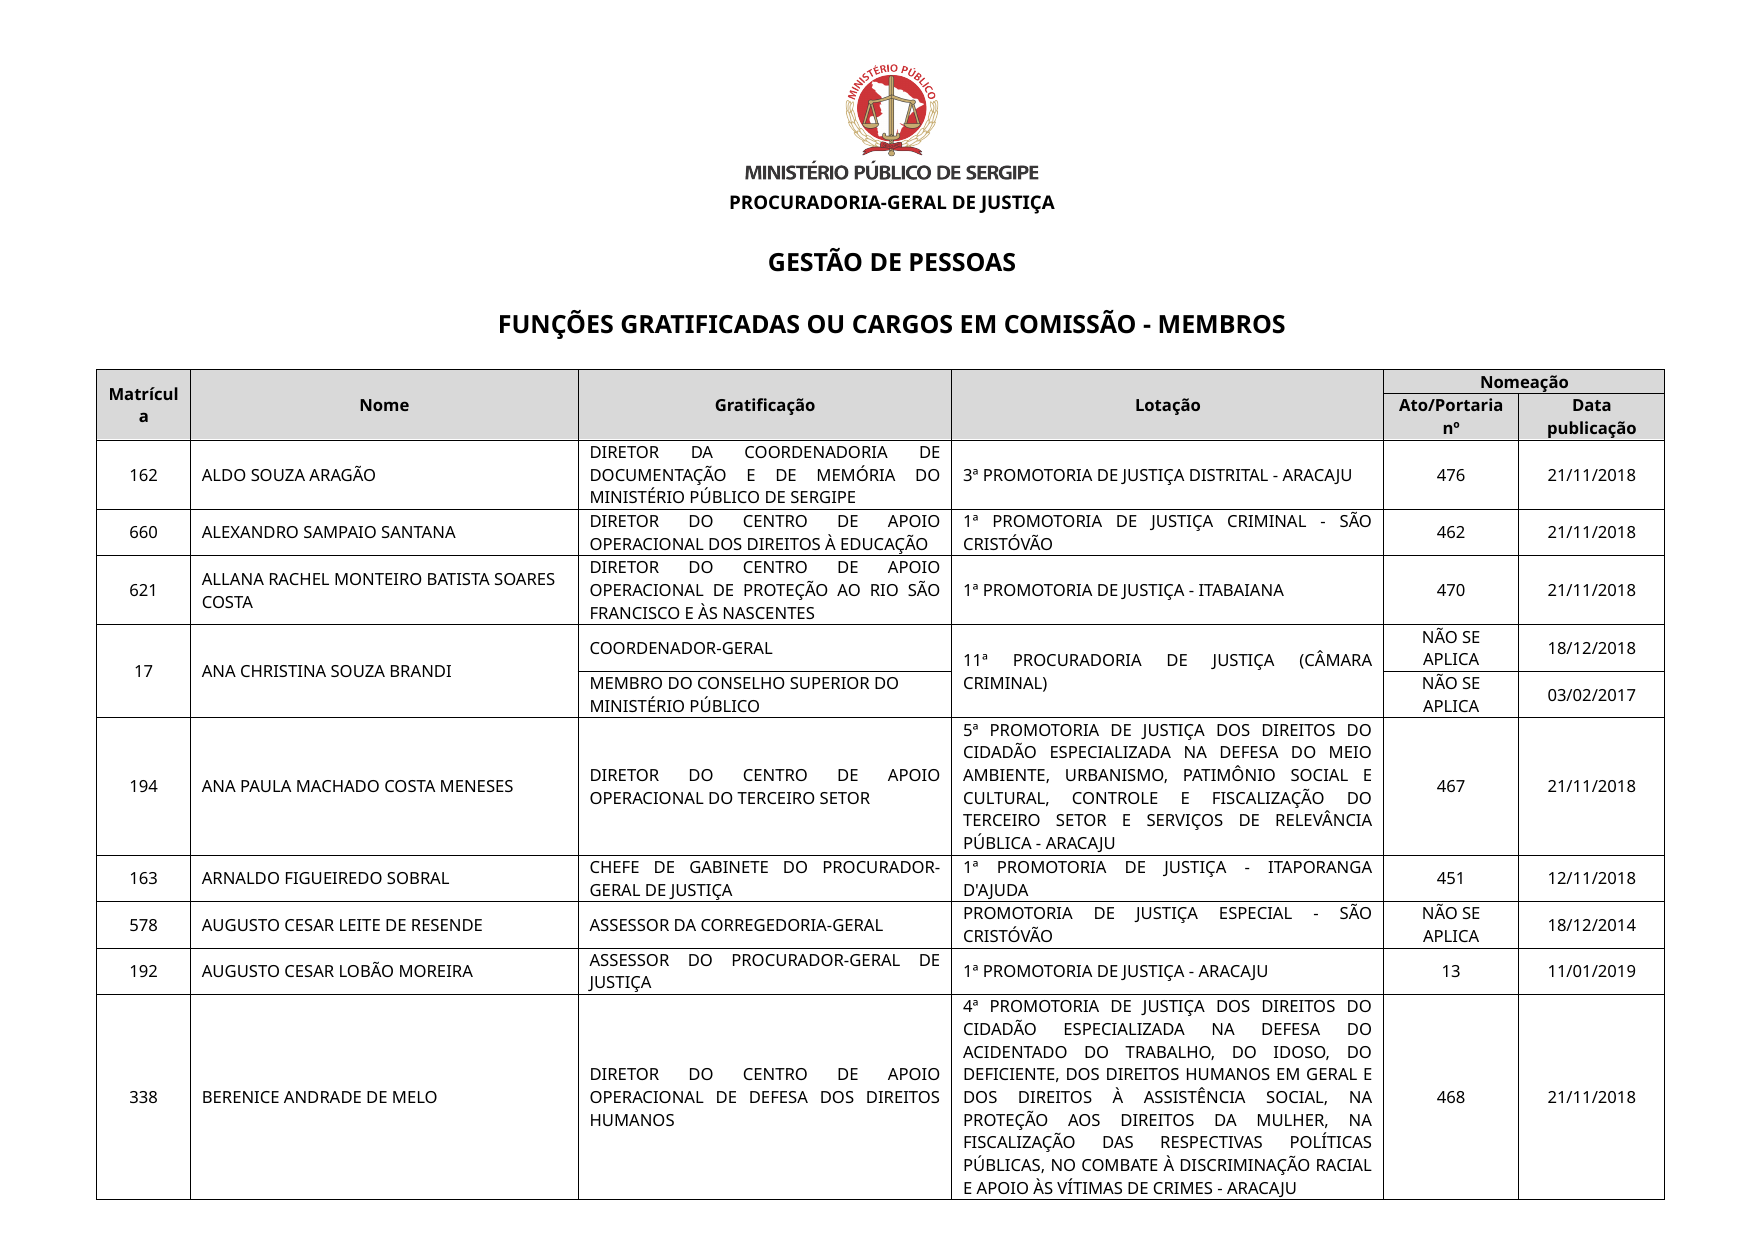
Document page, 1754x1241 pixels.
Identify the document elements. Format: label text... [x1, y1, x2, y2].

table_header Matrícula [97, 370, 190, 439]
table_cell NÃO SE APLICA [1384, 625, 1518, 671]
table_cell ANA PAULA MACHADO COSTA MENESES [191, 718, 578, 854]
table_cell 21/11/2018 [1519, 556, 1664, 624]
table_cell ALDO SOUZA ARAGÃO [191, 441, 578, 509]
table_cell 21/11/2018 [1519, 510, 1664, 555]
table_cell 1ª PROMOTORIA DE JUSTIÇA - ITAPORANGA D'AJUDA [952, 856, 1383, 901]
table_cell DIRETOR DO CENTRO DE APOIO OPERACIONAL DE DEFESA DOS DIREITOS HUMANOS [579, 995, 951, 1199]
table_cell 192 [97, 949, 190, 994]
table_header Nomeação [1384, 370, 1664, 393]
table_cell 11/01/2019 [1519, 949, 1664, 994]
table_cell DIRETOR DO CENTRO DE APOIO OPERACIONAL DOS DIREITOS À EDUCAÇÃO [579, 510, 951, 555]
text GESTÃO DE PESSOAS [177, 244, 1606, 278]
table_cell 03/02/2017 [1519, 672, 1664, 717]
table_cell 578 [97, 902, 190, 947]
table_cell ARNALDO FIGUEIREDO SOBRAL [191, 856, 578, 901]
table_cell 21/11/2018 [1519, 718, 1664, 854]
table_cell Data publicação [1519, 394, 1664, 439]
table_cell 13 [1384, 949, 1518, 994]
table_cell 5ª PROMOTORIA DE JUSTIÇA DOS DIREITOS DO CIDADÃO ESPECIALIZADA NA DEFESA DO MEIO AMBIENTE, URBANISMO, PATIMÔNIO SOCIAL E CULTURAL, CONTROLE E FISCALIZAÇÃO DO TERCEIRO SETOR E SERVIÇOS DE RELEVÂNCIA PÚBLICA - ARACAJU [952, 718, 1383, 854]
table_cell 1ª PROMOTORIA DE JUSTIÇA - ITABAIANA [952, 556, 1383, 624]
table_header Gratificação [579, 370, 951, 439]
table_header Lotação [952, 370, 1383, 439]
table_cell 163 [97, 856, 190, 901]
table_cell 467 [1384, 718, 1518, 854]
table_cell ASSESSOR DO PROCURADOR-GERAL DE JUSTIÇA [579, 949, 951, 994]
table_cell NÃO SE APLICA [1384, 672, 1518, 717]
table_cell 462 [1384, 510, 1518, 555]
table_cell Ato/Portaria nº [1384, 394, 1518, 439]
table_cell 338 [97, 995, 190, 1199]
table_cell 162 [97, 441, 190, 509]
table_cell 451 [1384, 856, 1518, 901]
table_cell 476 [1384, 441, 1518, 509]
table_cell AUGUSTO CESAR LOBÃO MOREIRA [191, 949, 578, 994]
table_cell 18/12/2014 [1519, 902, 1664, 947]
table_cell PROMOTORIA DE JUSTIÇA ESPECIAL - SÃO CRISTÓVÃO [952, 902, 1383, 947]
table_cell 17 [97, 625, 190, 717]
table_cell BERENICE ANDRADE DE MELO [191, 995, 578, 1199]
table_cell 621 [97, 556, 190, 624]
table_header Nome [191, 370, 578, 439]
table_cell 468 [1384, 995, 1518, 1199]
table_cell ALEXANDRO SAMPAIO SANTANA [191, 510, 578, 555]
table_cell 4ª PROMOTORIA DE JUSTIÇA DOS DIREITOS DO CIDADÃO ESPECIALIZADA NA DEFESA DO ACIDENTADO DO TRABALHO, DO IDOSO, DO DEFICIENTE, DOS DIREITOS HUMANOS EM GERAL E DOS DIREITOS À ASSISTÊNCIA SOCIAL, NA PROTEÇÃO AOS DIREITOS DA MULHER, NA FISCALIZAÇÃO DAS RESPECTIVAS POLÍTICAS PÚBLICAS, NO COMBATE À DISCRIMINAÇÃO RACIAL E APOIO ÀS VÍTIMAS DE CRIMES - ARACAJU [952, 995, 1383, 1199]
table_cell COORDENADOR-GERAL [579, 625, 951, 671]
table_cell 21/11/2018 [1519, 995, 1664, 1199]
table_cell AUGUSTO CESAR LEITE DE RESENDE [191, 902, 578, 947]
table_cell DIRETOR DA COORDENADORIA DE DOCUMENTAÇÃO E DE MEMÓRIA DO MINISTÉRIO PÚBLICO DE SERGIPE [579, 441, 951, 509]
table_cell 21/11/2018 [1519, 441, 1664, 509]
table_cell ASSESSOR DA CORREGEDORIA-GERAL [579, 902, 951, 947]
table_cell 1ª PROMOTORIA DE JUSTIÇA CRIMINAL - SÃO CRISTÓVÃO [952, 510, 1383, 555]
picture [745, 64, 1039, 182]
table_cell 12/11/2018 [1519, 856, 1664, 901]
table_cell 11ª PROCURADORIA DE JUSTIÇA (CÂMARA CRIMINAL) [952, 625, 1383, 717]
table_cell NÃO SE APLICA [1384, 902, 1518, 947]
table_cell DIRETOR DO CENTRO DE APOIO OPERACIONAL DE PROTEÇÃO AO RIO SÃO FRANCISCO E ÀS NASCENTES [579, 556, 951, 624]
table_cell DIRETOR DO CENTRO DE APOIO OPERACIONAL DO TERCEIRO SETOR [579, 718, 951, 854]
table_cell CHEFE DE GABINETE DO PROCURADOR-GERAL DE JUSTIÇA [579, 856, 951, 901]
table_cell 470 [1384, 556, 1518, 624]
table_cell 194 [97, 718, 190, 854]
table_cell 18/12/2018 [1519, 625, 1664, 671]
table_cell 1ª PROMOTORIA DE JUSTIÇA - ARACAJU [952, 949, 1383, 994]
table_cell ANA CHRISTINA SOUZA BRANDI [191, 625, 578, 717]
text FUNÇÕES GRATIFICADAS OU CARGOS EM COMISSÃO - MEMBROS [177, 307, 1606, 341]
table_cell ALLANA RACHEL MONTEIRO BATISTA SOARES COSTA [191, 556, 578, 624]
table_cell MEMBRO DO CONSELHO SUPERIOR DO MINISTÉRIO PÚBLICO [579, 672, 951, 717]
table_cell 3ª PROMOTORIA DE JUSTIÇA DISTRITAL - ARACAJU [952, 441, 1383, 509]
table_cell 660 [97, 510, 190, 555]
